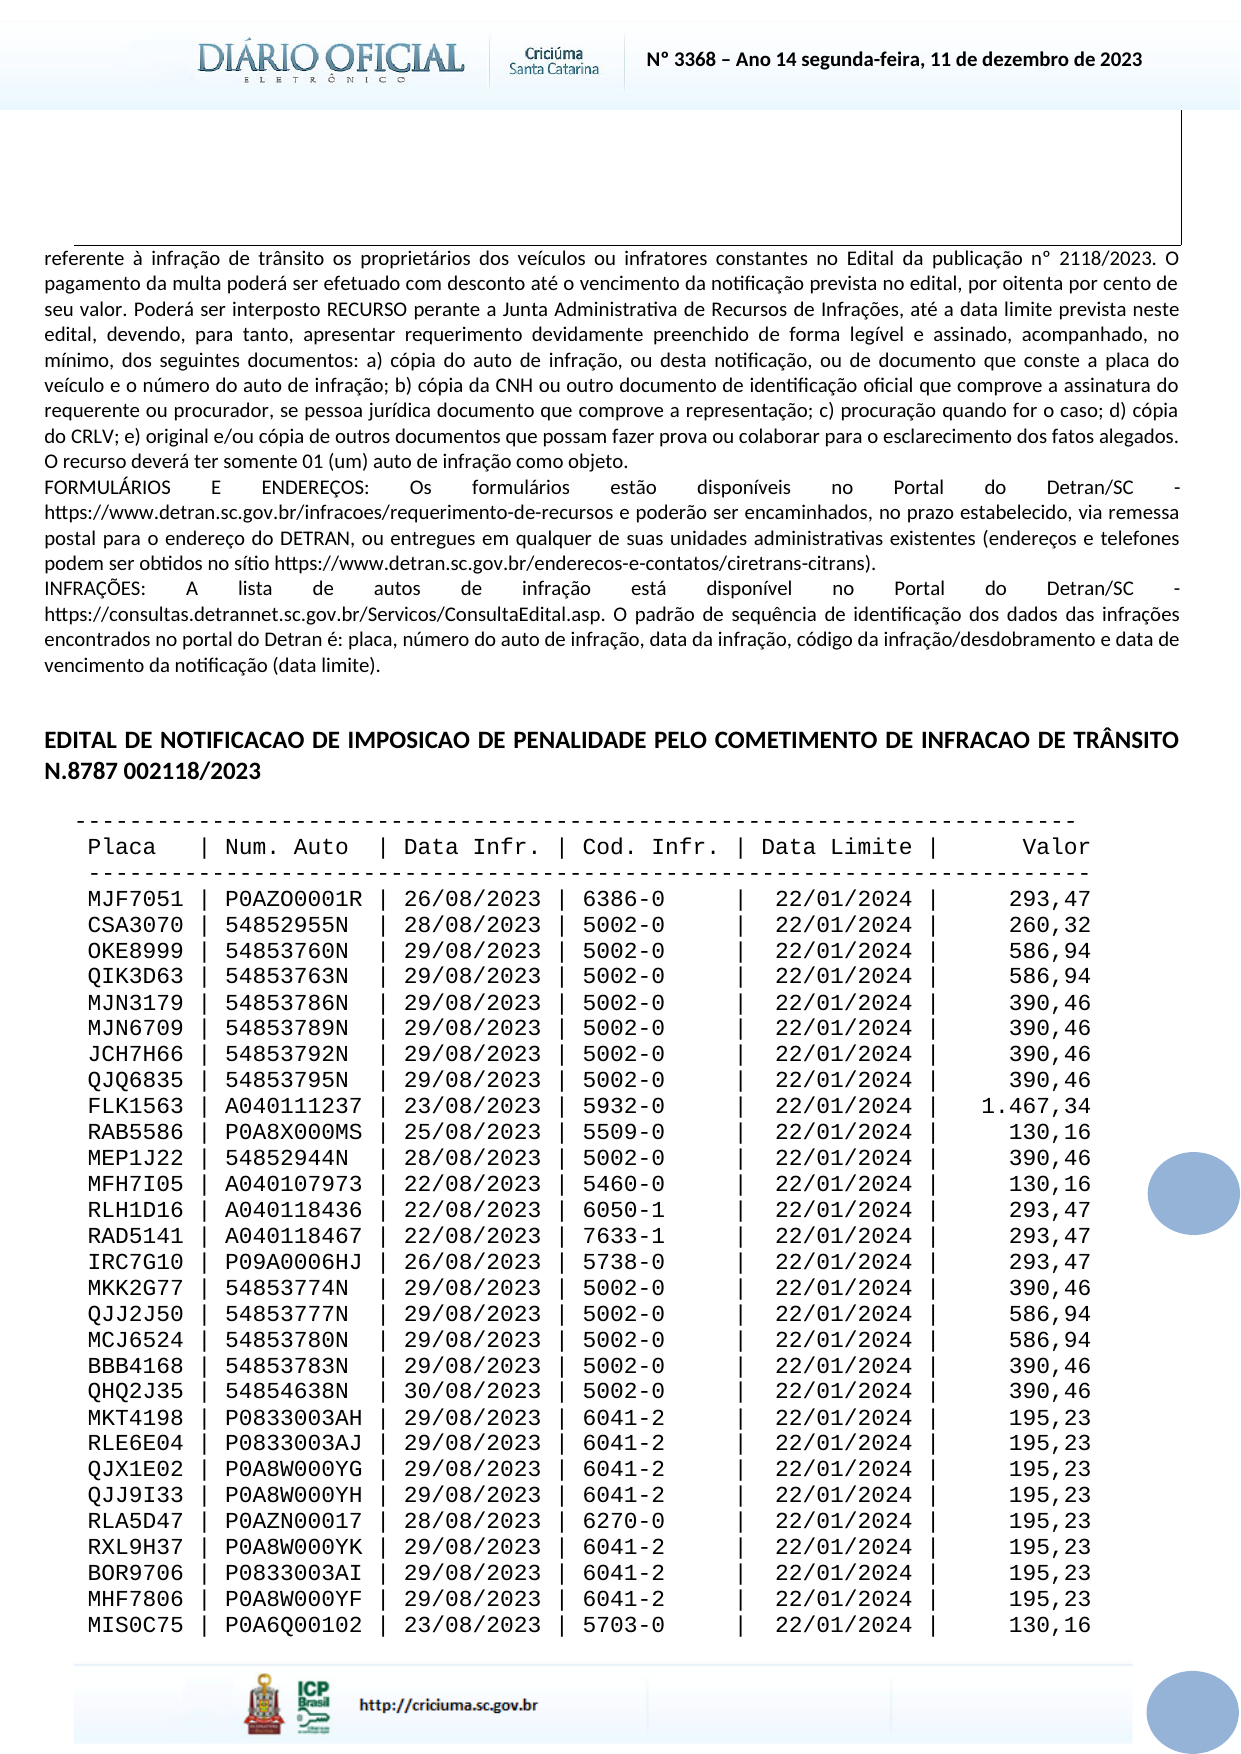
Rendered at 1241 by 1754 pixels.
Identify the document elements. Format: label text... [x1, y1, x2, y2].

text QJQ6835 | 54853795N | 29/08/2023 | 5002-0 | 22/01/2024 | 390,46 [74, 1069, 1181, 1094]
text BBB4168 | 54853783N | 29/08/2023 | 5002-0 | 22/01/2024 | 390,46 [74, 1354, 1181, 1380]
text MJN6709 | 54853789N | 29/08/2023 | 5002-0 | 22/01/2024 | 390,46 [74, 1017, 1181, 1043]
text Placa | Num. Auto | Data Infr. | Cod. Infr. | Data Limite | Valor [74, 835, 1181, 861]
text JCH7H66 | 54853792N | 29/08/2023 | 5002-0 | 22/01/2024 | 390,46 [74, 1043, 1181, 1069]
text RAB5586 | P0A8X000MS | 25/08/2023 | 5509-0 | 22/01/2024 | 130,16 [74, 1121, 1181, 1146]
text MEP1J22 | 54852944N | 28/08/2023 | 5002-0 | 22/01/2024 | 390,46 [74, 1146, 1181, 1172]
text MJF7051 | P0AZO0001R | 26/08/2023 | 6386-0 | 22/01/2024 | 293,47 [74, 887, 1181, 913]
text QJJ2J50 | 54853777N | 29/08/2023 | 5002-0 | 22/01/2024 | 586,94 [74, 1302, 1181, 1328]
text MIS0C75 | P0A6Q00102 | 23/08/2023 | 5703-0 | 22/01/2024 | 130,16 [74, 1613, 1181, 1639]
text MKT4198 | P0833003AH | 29/08/2023 | 6041-2 | 22/01/2024 | 195,23 [74, 1406, 1181, 1432]
text ------------------------------------------------------------------------- [74, 809, 1181, 835]
text QJX1E02 | P0A8W000YG | 29/08/2023 | 6041-2 | 22/01/2024 | 195,23 [74, 1458, 1181, 1484]
text ------------------------------------------------------------------------- [74, 861, 1181, 887]
text RXL9H37 | P0A8W000YK | 29/08/2023 | 6041-2 | 22/01/2024 | 195,23 [74, 1536, 1181, 1561]
text FORMULÁRIOS E ENDEREÇOS: Os formulários estão disponíveis no Portal do Detran/SC - https://www.detran.sc.gov.br/infracoes/requerimento-de-recursos e poderão ser encaminhados, no prazo estabelecido, via remessa postal para o endereço do DETRAN, ou entregues em qualquer de suas unidades administrativas existentes (endereços e telefones podem ser obtidos no sítio https://www.detran.sc.gov.br/enderecos-e-contatos/ciretrans-citrans). [44, 474, 1181, 576]
text MCJ6524 | 54853780N | 29/08/2023 | 5002-0 | 22/01/2024 | 586,94 [74, 1328, 1181, 1354]
text MKK2G77 | 54853774N | 29/08/2023 | 5002-0 | 22/01/2024 | 390,46 [74, 1276, 1181, 1302]
text RLH1D16 | A040118436 | 22/08/2023 | 6050-1 | 22/01/2024 | 293,47 [74, 1198, 1161, 1224]
text INFRAÇÕES: A lista de autos de infração está disponível no Portal do Detran/SC - https://consultas.detrannet.sc.gov.br/Servicos/ConsultaEdital.asp. O padrão de sequência de identificação dos dados das infrações encontrados no portal do Detran é: placa, número do auto de infração, data da infração, código da infração/desdobramento e data de vencimento da notificação (data limite). [44, 576, 1181, 677]
text MHF7806 | P0A8W000YF | 29/08/2023 | 6041-2 | 22/01/2024 | 195,23 [74, 1587, 1181, 1613]
text QJJ9I33 | P0A8W000YH | 29/08/2023 | 6041-2 | 22/01/2024 | 195,23 [74, 1484, 1181, 1509]
text BOR9706 | P0833003AI | 29/08/2023 | 6041-2 | 22/01/2024 | 195,23 [74, 1561, 1181, 1587]
text FLK1563 | A040111237 | 23/08/2023 | 5932-0 | 22/01/2024 | 1.467,34 [74, 1094, 1181, 1121]
text MFH7I05 | A040107973 | 22/08/2023 | 5460-0 | 22/01/2024 | 130,16 [74, 1172, 1153, 1198]
text referente à infração de trânsito os proprietários dos veículos ou infratores constantes no Edital da publicação nº 2118/2023. O pagamento da multa poderá ser efetuado com desconto até o vencimento da notificação prevista no edital, por oitenta por cento de seu valor. Poderá ser interposto RECURSO perante a Junta Administrativa de Recursos de Infrações, até a data limite prevista neste edital, devendo, para tanto, apresentar requerimento devidamente preenchido de forma legível e assinado, acompanhado, no mínimo, dos seguintes documentos: a) cópia do auto de infração, ou desta notificação, ou de documento que conste a placa do veículo e o número do auto de infração; b) cópia da CNH ou outro documento de identificação oficial que comprove a assinatura do requerente ou procurador, se pessoa jurídica documento que comprove a representação; c) procuração quando for o caso; d) cópia do CRLV; e) original e/ou cópia de outros documentos que possam fazer prova ou colaborar para o esclarecimento dos fatos alegados. O recurso deverá ter somente 01 (um) auto de infração como objeto. [44, 245, 1181, 474]
text QIK3D63 | 54853763N | 29/08/2023 | 5002-0 | 22/01/2024 | 586,94 [74, 965, 1181, 991]
text RLE6E04 | P0833003AJ | 29/08/2023 | 6041-2 | 22/01/2024 | 195,23 [74, 1432, 1181, 1458]
text OKE8999 | 54853760N | 29/08/2023 | 5002-0 | 22/01/2024 | 586,94 [74, 939, 1181, 965]
text MJN3179 | 54853786N | 29/08/2023 | 5002-0 | 22/01/2024 | 390,46 [74, 991, 1181, 1017]
text CSA3070 | 54852955N | 28/08/2023 | 5002-0 | 22/01/2024 | 260,32 [74, 913, 1181, 939]
text QHQ2J35 | 54854638N | 30/08/2023 | 5002-0 | 22/01/2024 | 390,46 [74, 1380, 1181, 1406]
text EDITAL DE NOTIFICACAO DE IMPOSICAO DE PENALIDADE PELO COMETIMENTO DE INFRACAO DE TRÂNSITO N.8787 002118/2023 [44, 701, 1181, 786]
text IRC7G10 | P09A0006HJ | 26/08/2023 | 5738-0 | 22/01/2024 | 293,47 [74, 1250, 1181, 1276]
text RAD5141 | A040118467 | 22/08/2023 | 7633-1 | 22/01/2024 | 293,47 [74, 1224, 1181, 1250]
text RLA5D47 | P0AZN00017 | 28/08/2023 | 6270-0 | 22/01/2024 | 195,23 [74, 1509, 1181, 1536]
